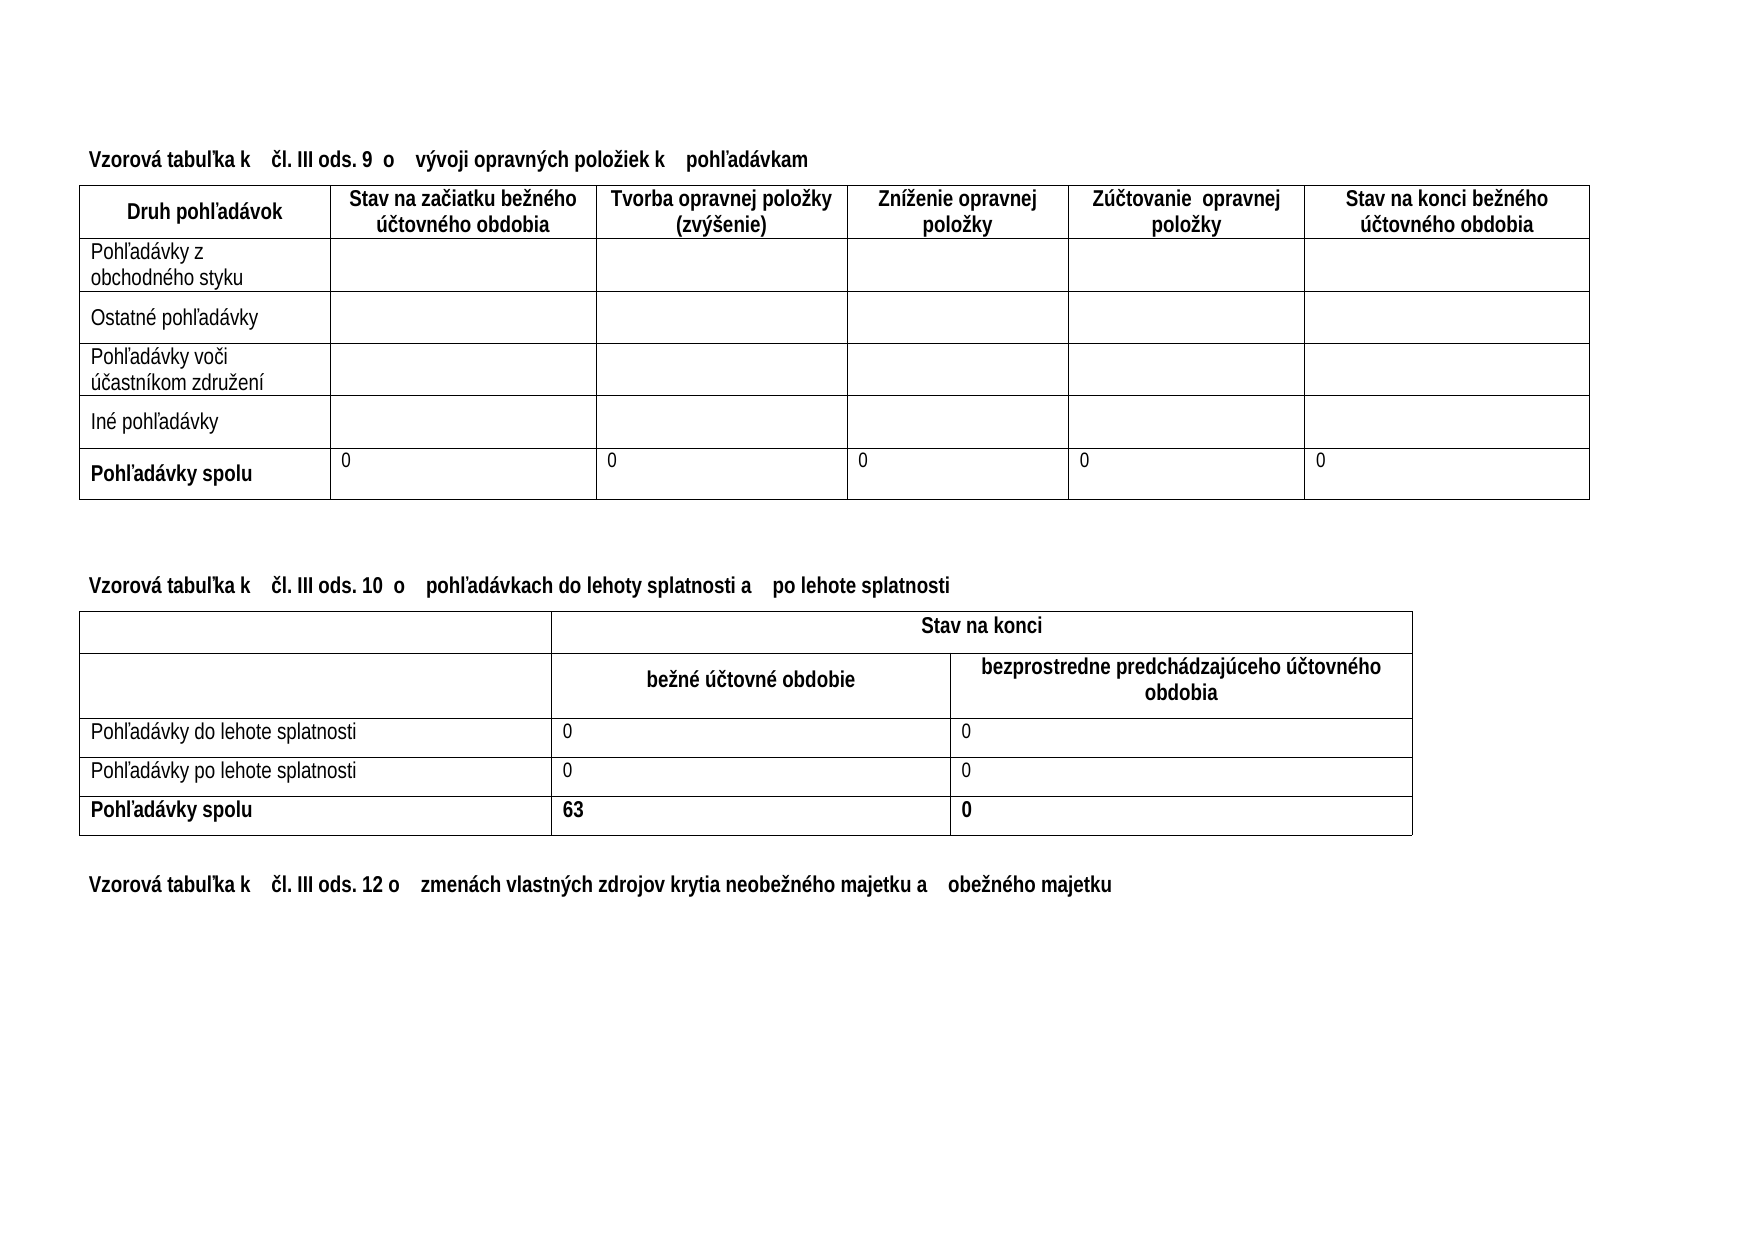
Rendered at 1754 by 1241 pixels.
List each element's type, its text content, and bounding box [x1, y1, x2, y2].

table_cell Pohľadávky spolu [80, 797, 551, 835]
table_cell 0 [552, 719, 950, 757]
table_cell bezprostredne predchádzajúceho účtovného obdobia [951, 654, 1412, 718]
table_cell 0 [848, 449, 1068, 499]
table_header Zúčtovanie opravnej položky [1069, 186, 1304, 238]
table_cell [1305, 239, 1589, 291]
table_header Druh pohľadávok [80, 186, 330, 238]
table_cell [848, 396, 1068, 447]
table_header Stav na začiatku bežného účtovného obdobia [331, 186, 596, 238]
table_header Tvorba opravnej položky (zvýšenie) [597, 186, 847, 238]
table_cell Pohľadávky po lehote splatnosti [80, 758, 551, 796]
table_cell [597, 239, 847, 291]
table_cell Pohľadávky do lehote splatnosti [80, 719, 551, 757]
table_header [80, 612, 551, 653]
table_header Zníženie opravnej položky [848, 186, 1068, 238]
table_cell Pohľadávky voči účastníkom združení [80, 344, 330, 395]
table_cell [597, 396, 847, 447]
table_cell [1305, 344, 1589, 395]
table_cell [1305, 292, 1589, 343]
text Vzorová tabuľka k čl. III ods. 10 o pohľadávkach do lehoty splatnosti a po lehote splatnosti [89, 572, 1665, 599]
table_cell Pohľadávky z obchodného styku [80, 239, 330, 291]
table_cell Ostatné pohľadávky [80, 292, 330, 343]
table_cell Pohľadávky spolu [80, 449, 330, 499]
table_cell [1069, 396, 1304, 447]
table_cell [331, 344, 596, 395]
table_cell [597, 344, 847, 395]
table_cell 0 [331, 449, 596, 499]
table_cell 0 [1069, 449, 1304, 499]
table_cell [1069, 239, 1304, 291]
text Vzorová tabuľka k čl. III ods. 9 o vývoji opravných položiek k pohľadávkam [89, 146, 1665, 172]
table_cell [848, 239, 1068, 291]
table_header Stav na konci [552, 612, 1412, 653]
text Vzorová tabuľka k čl. III ods. 12 o zmenách vlastných zdrojov krytia neobežného majetku a obežného majetku [89, 871, 1665, 898]
table_cell [1305, 396, 1589, 447]
table_cell 0 [552, 758, 950, 796]
table_cell [597, 292, 847, 343]
table_cell [331, 396, 596, 447]
table_cell 63 [552, 797, 950, 835]
table_cell [80, 654, 551, 718]
table_cell [1069, 292, 1304, 343]
table_cell [848, 292, 1068, 343]
table_cell [848, 344, 1068, 395]
table_cell 0 [951, 797, 1412, 835]
table_cell bežné účtovné obdobie [552, 654, 950, 718]
table_cell 0 [1305, 449, 1589, 499]
table_cell [331, 239, 596, 291]
table_cell [1069, 344, 1304, 395]
table_cell [331, 292, 596, 343]
table_cell Iné pohľadávky [80, 396, 330, 447]
table_cell 0 [951, 719, 1412, 757]
table_cell 0 [951, 758, 1412, 796]
table_cell 0 [597, 449, 847, 499]
table_header Stav na konci bežného účtovného obdobia [1305, 186, 1589, 238]
